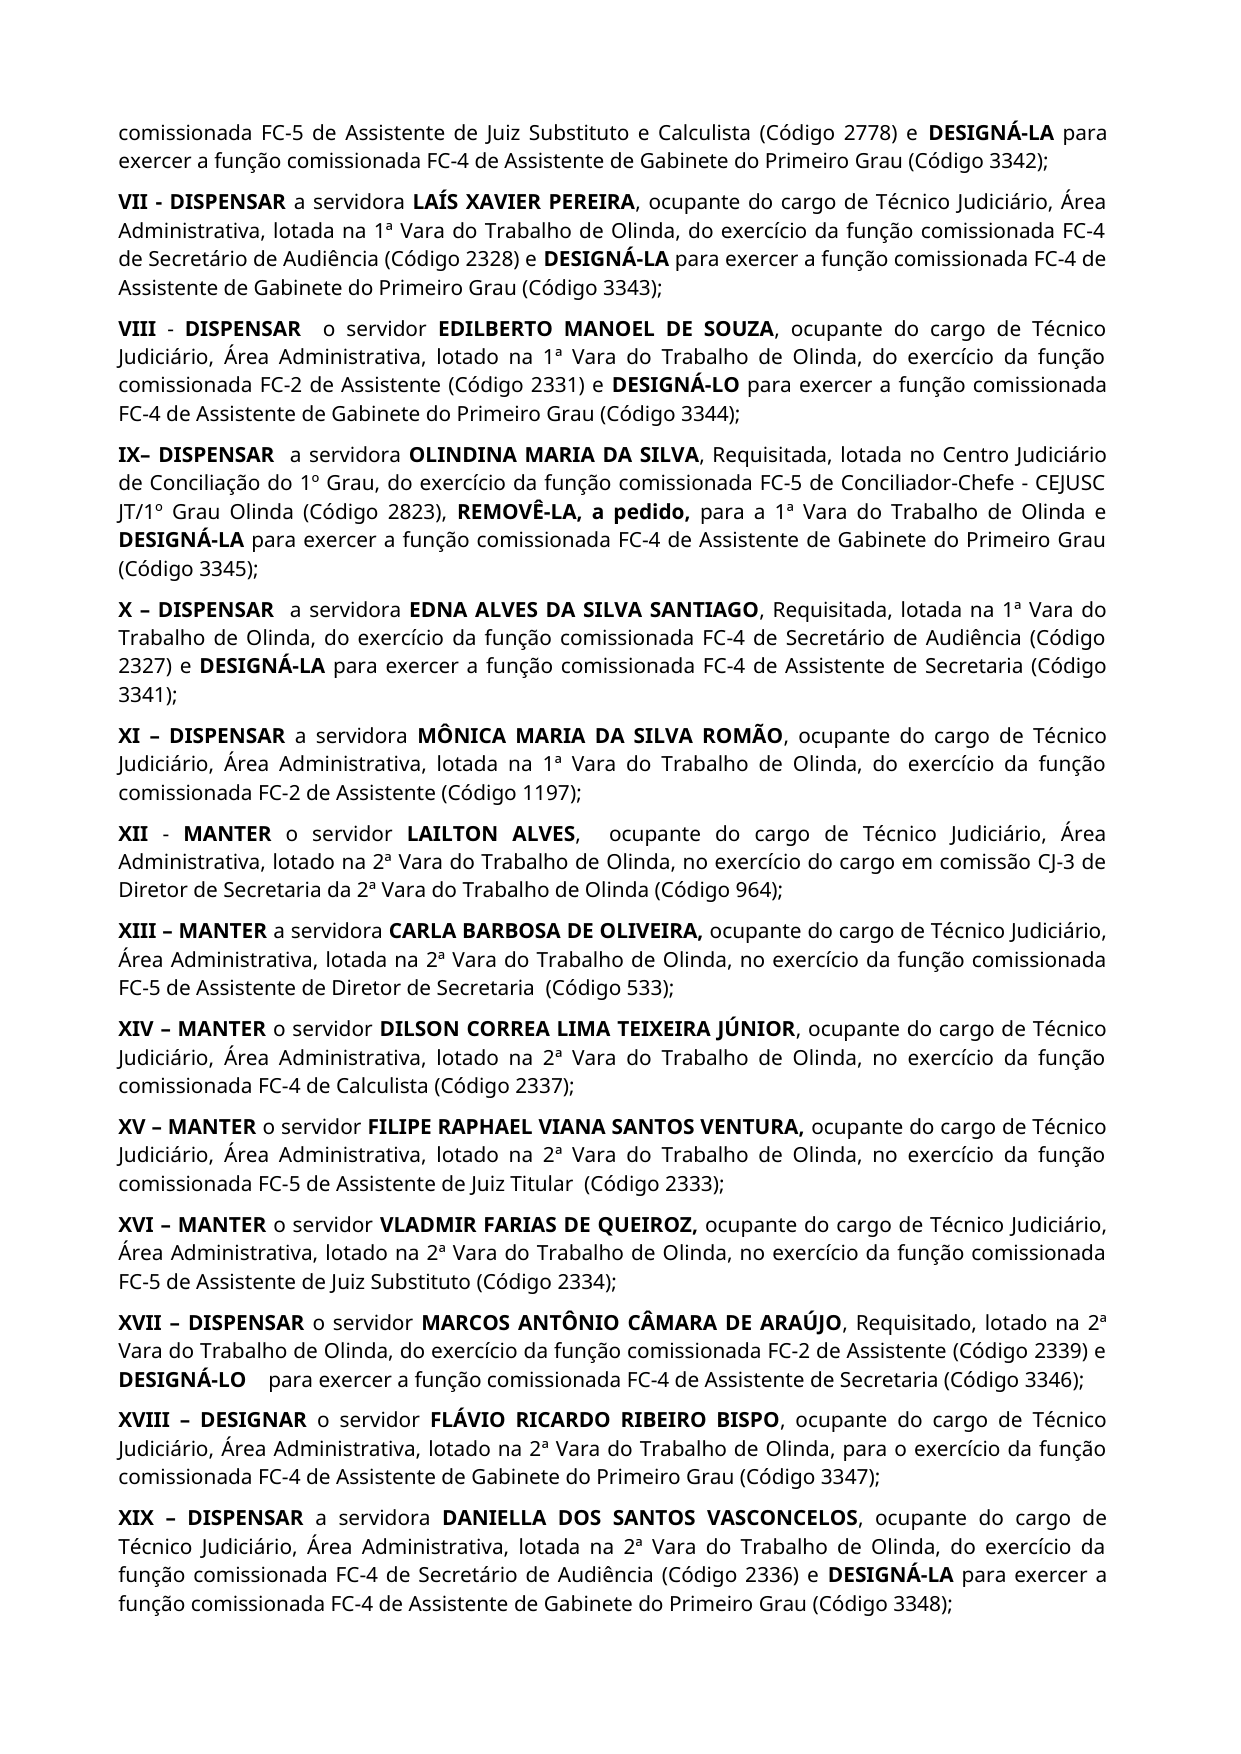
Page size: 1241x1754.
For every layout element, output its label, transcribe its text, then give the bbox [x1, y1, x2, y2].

text XVII – DISPENSAR o servidor MARCOS ANTÔNIO CÂMARA DE ARAÚJO, Requisitado, lotado na 2ª Vara do Trabalho de Olinda, do exercício da função comissionada FC-2 de Assistente (Código 2339) e DESIGNÁ-LO para exercer a função comissionada FC-4 de Assistente de Secretaria (Código 3346); [118, 1308, 1107, 1393]
text XVI – MANTER o servidor VLADMIR FARIAS DE QUEIROZ, ocupante do cargo de Técnico Judiciário, Área Administrativa, lotado na 2ª Vara do Trabalho de Olinda, no exercício da função comissionada FC-5 de Assistente de Juiz Substituto (Código 2334); [118, 1210, 1107, 1295]
text comissionada FC-5 de Assistente de Juiz Substituto e Calculista (Código 2778) e DESIGNÁ-LA para exercer a função comissionada FC-4 de Assistente de Gabinete do Primeiro Grau (Código 3342); [118, 118, 1107, 175]
text XII - MANTER o servidor LAILTON ALVES, ocupante do cargo de Técnico Judiciário, Área Administrativa, lotado na 2ª Vara do Trabalho de Olinda, no exercício do cargo em comissão CJ-3 de Diretor de Secretaria da 2ª Vara do Trabalho de Olinda (Código 964); [118, 819, 1107, 904]
text X – DISPENSAR a servidora EDNA ALVES DA SILVA SANTIAGO, Requisitada, lotada na 1ª Vara do Trabalho de Olinda, do exercício da função comissionada FC-4 de Secretário de Audiência (Código 2327) e DESIGNÁ-LA para exercer a função comissionada FC-4 de Assistente de Secretaria (Código 3341); [118, 595, 1107, 708]
text VIII - DISPENSAR o servidor EDILBERTO MANOEL DE SOUZA, ocupante do cargo de Técnico Judiciário, Área Administrativa, lotado na 1ª Vara do Trabalho de Olinda, do exercício da função comissionada FC-2 de Assistente (Código 2331) e DESIGNÁ-LO para exercer a função comissionada FC-4 de Assistente de Gabinete do Primeiro Grau (Código 3344); [118, 314, 1107, 427]
text XIII – MANTER a servidora CARLA BARBOSA DE OLIVEIRA, ocupante do cargo de Técnico Judiciário, Área Administrativa, lotada na 2ª Vara do Trabalho de Olinda, no exercício da função comissionada FC-5 de Assistente de Diretor de Secretaria (Código 533); [118, 917, 1107, 1002]
text XVIII – DESIGNAR o servidor FLÁVIO RICARDO RIBEIRO BISPO, ocupante do cargo de Técnico Judiciário, Área Administrativa, lotado na 2ª Vara do Trabalho de Olinda, para o exercício da função comissionada FC-4 de Assistente de Gabinete do Primeiro Grau (Código 3347); [118, 1406, 1107, 1491]
text XIV – MANTER o servidor DILSON CORREA LIMA TEIXEIRA JÚNIOR, ocupante do cargo de Técnico Judiciário, Área Administrativa, lotado na 2ª Vara do Trabalho de Olinda, no exercício da função comissionada FC-4 de Calculista (Código 2337); [118, 1014, 1107, 1100]
text IX– DISPENSAR a servidora OLINDINA MARIA DA SILVA, Requisitada, lotada no Centro Judiciário de Conciliação do 1º Grau, do exercício da função comissionada FC-5 de Conciliador-Chefe - CEJUSC JT/1º Grau Olinda (Código 2823), REMOVÊ-LA, a pedido, para a 1ª Vara do Trabalho de Olinda e DESIGNÁ-LA para exercer a função comissionada FC-4 de Assistente de Gabinete do Primeiro Grau (Código 3345); [118, 440, 1107, 582]
text XI – DISPENSAR a servidora MÔNICA MARIA DA SILVA ROMÃO, ocupante do cargo de Técnico Judiciário, Área Administrativa, lotada na 1ª Vara do Trabalho de Olinda, do exercício da função comissionada FC-2 de Assistente (Código 1197); [118, 721, 1107, 806]
text XV – MANTER o servidor FILIPE RAPHAEL VIANA SANTOS VENTURA, ocupante do cargo de Técnico Judiciário, Área Administrativa, lotado na 2ª Vara do Trabalho de Olinda, no exercício da função comissionada FC-5 de Assistente de Juiz Titular (Código 2333); [118, 1112, 1107, 1197]
text XIX – DISPENSAR a servidora DANIELLA DOS SANTOS VASCONCELOS, ocupante do cargo de Técnico Judiciário, Área Administrativa, lotada na 2ª Vara do Trabalho de Olinda, do exercício da função comissionada FC-4 de Secretário de Audiência (Código 2336) e DESIGNÁ-LA para exercer a função comissionada FC-4 de Assistente de Gabinete do Primeiro Grau (Código 3348); [118, 1503, 1107, 1617]
text VII - DISPENSAR a servidora LAÍS XAVIER PEREIRA, ocupante do cargo de Técnico Judiciário, Área Administrativa, lotada na 1ª Vara do Trabalho de Olinda, do exercício da função comissionada FC-4 de Secretário de Audiência (Código 2328) e DESIGNÁ-LA para exercer a função comissionada FC-4 de Assistente de Gabinete do Primeiro Grau (Código 3343); [118, 187, 1107, 301]
